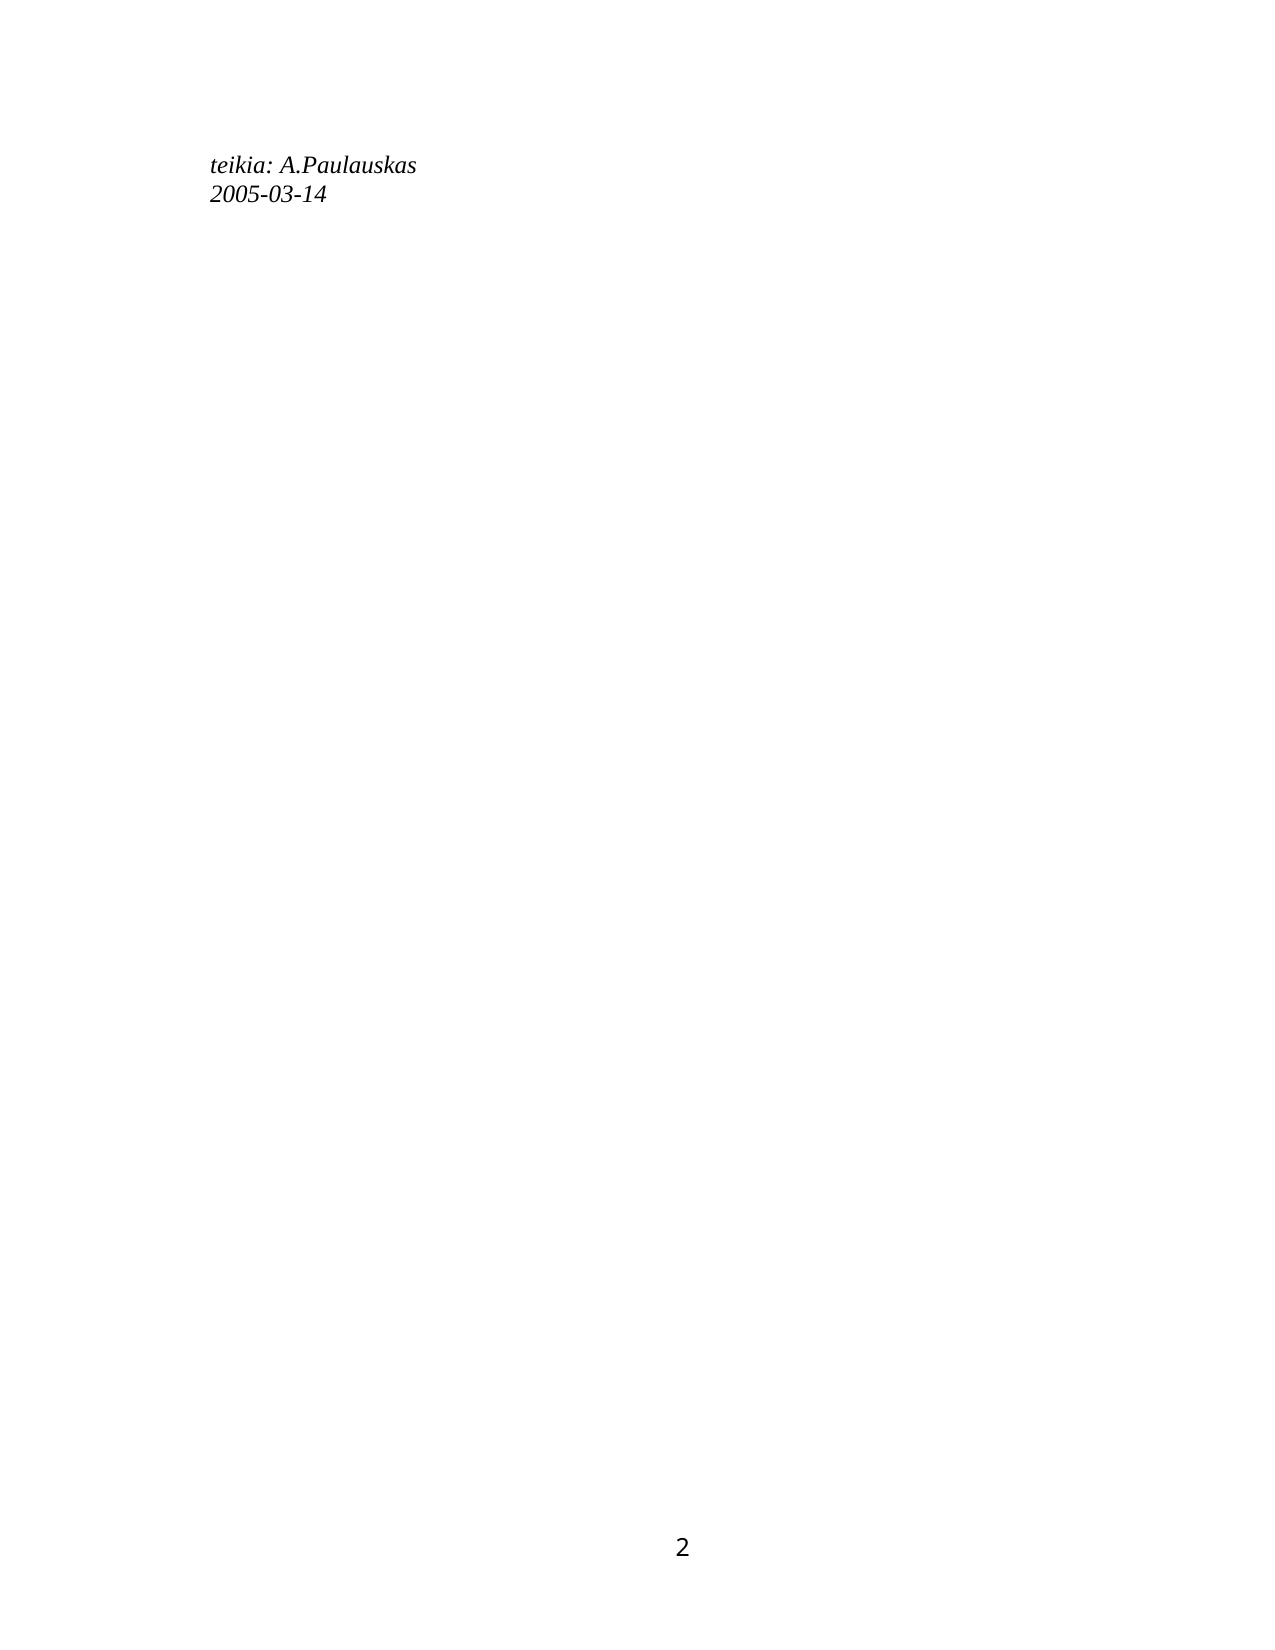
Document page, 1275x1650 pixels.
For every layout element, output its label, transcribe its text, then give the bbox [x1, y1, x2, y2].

text teikia: A.Paulauskas [210, 150, 1155, 179]
text 2005-03-14 [210, 179, 1155, 207]
